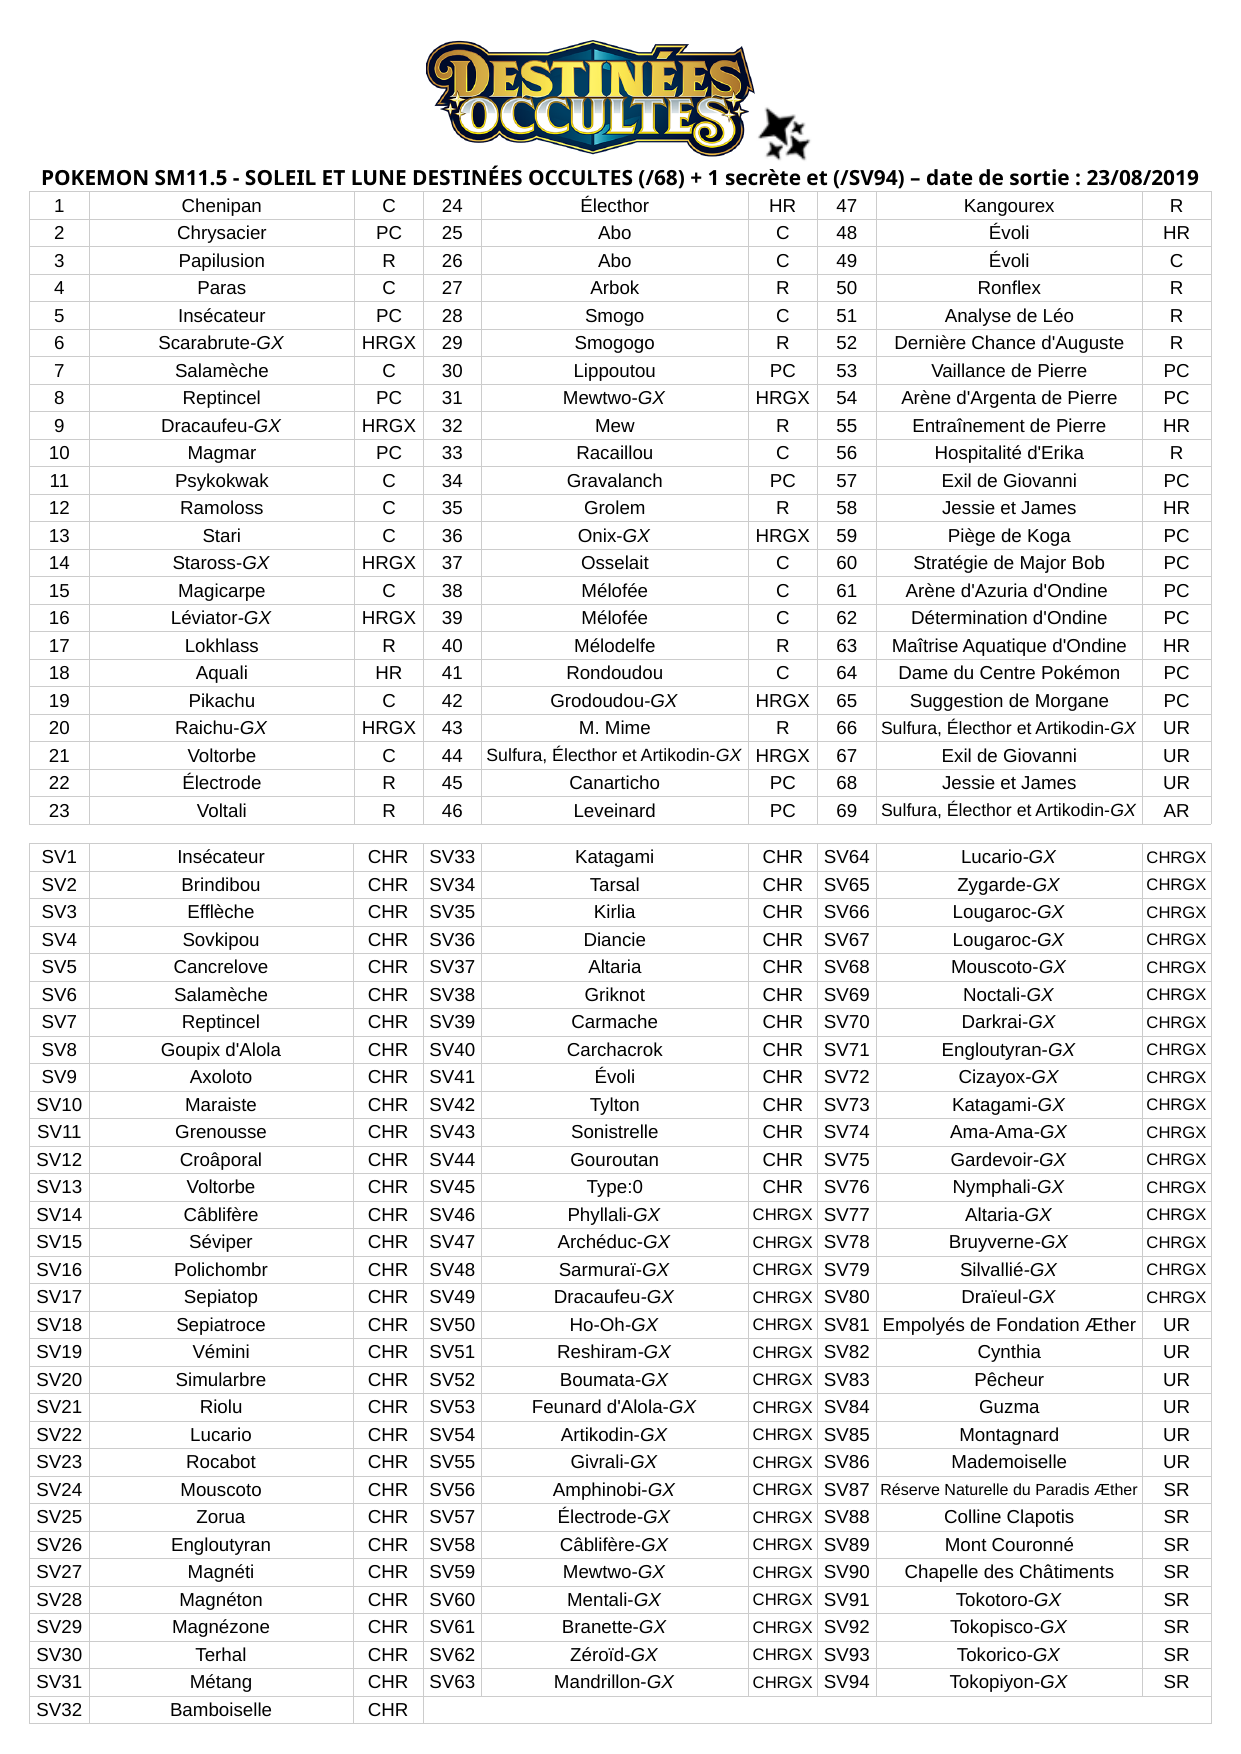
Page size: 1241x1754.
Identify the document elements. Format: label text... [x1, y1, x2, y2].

table_cell C [1143, 247, 1211, 274]
table_header SV1 [30, 844, 89, 871]
table_cell 13 [30, 522, 89, 549]
table_cell Bruyverne-GX [877, 1229, 1142, 1256]
table_cell Reptincel [90, 1009, 353, 1036]
table_header SV64 [818, 844, 876, 871]
table_cell Grenousse [90, 1119, 353, 1146]
table_cell SV6 [30, 982, 89, 1008]
table_cell CHR [354, 1367, 423, 1393]
table_cell Colline Clapotis [877, 1504, 1142, 1531]
table_cell Darkrai-GX [877, 1009, 1142, 1036]
table_cell SV27 [30, 1559, 89, 1586]
table_cell SV16 [30, 1257, 89, 1283]
table_cell UR [1143, 1339, 1211, 1366]
table_cell SV34 [424, 872, 481, 898]
table_cell HRGX [355, 550, 423, 576]
table_cell Évoli [877, 247, 1142, 274]
table_cell 30 [424, 357, 481, 384]
table_cell SV17 [30, 1284, 89, 1311]
table_cell CHRGX [749, 1257, 817, 1283]
table_cell SV67 [818, 927, 876, 953]
table_cell Sulfura, Électhor et Artikodin-GX [877, 715, 1142, 741]
table_cell SV87 [818, 1477, 876, 1503]
table_cell CHR [354, 899, 423, 926]
table_cell SR [1143, 1532, 1211, 1558]
table_cell 14 [30, 550, 89, 576]
table_cell Feunard d'Alola-GX [482, 1394, 748, 1421]
table_cell Tylton [482, 1092, 748, 1118]
table_cell PC [1143, 605, 1211, 631]
table_cell SV62 [424, 1642, 481, 1668]
table_cell Ramoloss [90, 495, 354, 521]
table_cell SV21 [30, 1394, 89, 1421]
table_cell SV32 [30, 1697, 89, 1723]
table_cell CHR [354, 872, 423, 898]
table_cell CHRGX [1143, 982, 1211, 1008]
table_cell CHR [354, 1284, 423, 1311]
table_cell Électrode-GX [482, 1504, 748, 1531]
table_cell Aquali [90, 660, 354, 686]
table_cell Métang [90, 1669, 353, 1696]
table_cell Pêcheur [877, 1367, 1142, 1393]
table_cell 6 [30, 330, 89, 356]
table_cell 42 [424, 687, 481, 714]
table_cell SV61 [424, 1614, 481, 1641]
table_cell Montagnard [877, 1422, 1142, 1448]
table_cell Chapelle des Châtiments [877, 1559, 1142, 1586]
table_cell Suggestion de Morgane [877, 687, 1142, 714]
table_cell SV47 [424, 1229, 481, 1256]
table_cell 36 [424, 522, 481, 549]
table_cell Hospitalité d'Erika [877, 440, 1142, 466]
table_cell CHRGX [749, 1422, 817, 1448]
table_cell Carmache [482, 1009, 748, 1036]
table_cell CHR [354, 1037, 423, 1063]
table_cell CHRGX [749, 1202, 817, 1228]
table_cell SV59 [424, 1559, 481, 1586]
table_cell C [355, 495, 423, 521]
table_cell CHR [354, 1449, 423, 1476]
table_cell SV93 [818, 1642, 876, 1668]
table_cell Électrode [90, 770, 354, 796]
table_cell Sepiatroce [90, 1312, 353, 1338]
table_cell Ama-Ama-GX [877, 1119, 1142, 1146]
table_cell Mélodelfe [482, 632, 748, 659]
table_cell SV49 [424, 1284, 481, 1311]
table_cell Mouscoto-GX [877, 954, 1142, 981]
table_cell 66 [818, 715, 876, 741]
table_cell R [749, 412, 817, 439]
table_cell Type:0 [482, 1174, 748, 1201]
table_cell Voltali [90, 797, 354, 824]
table_cell SV8 [30, 1037, 89, 1063]
table_cell Jessie et James [877, 770, 1142, 796]
table_cell 40 [424, 632, 481, 659]
table_header 1 [30, 192, 89, 219]
table_cell Griknot [482, 982, 748, 1008]
table_cell SV35 [424, 899, 481, 926]
table_cell Stratégie de Major Bob [877, 550, 1142, 576]
table_cell SV63 [424, 1669, 481, 1696]
table_cell Exil de Giovanni [877, 467, 1142, 494]
table_cell Jessie et James [877, 495, 1142, 521]
table_cell SV86 [818, 1449, 876, 1476]
table_cell Insécateur [90, 302, 354, 329]
table_cell CHR [354, 1009, 423, 1036]
table_cell PC [749, 357, 817, 384]
table_cell 21 [30, 742, 89, 769]
table_cell SV51 [424, 1339, 481, 1366]
table_cell SV36 [424, 927, 481, 953]
table_cell CHR [354, 1092, 423, 1118]
table_cell 52 [818, 330, 876, 356]
table_cell 61 [818, 577, 876, 604]
table_cell SR [1143, 1614, 1211, 1641]
table_cell Tokopiyon-GX [877, 1669, 1142, 1696]
table_cell CHRGX [1143, 1284, 1211, 1311]
table_cell Archéduc-GX [482, 1229, 748, 1256]
table_cell Draïeul-GX [877, 1284, 1142, 1311]
table_cell CHR [354, 1532, 423, 1558]
table_cell 37 [424, 550, 481, 576]
table_cell SV38 [424, 982, 481, 1008]
table_cell Mélofée [482, 577, 748, 604]
table_cell Lucario [90, 1422, 353, 1448]
table_cell Onix-GX [482, 522, 748, 549]
table_cell Léviator-GX [90, 605, 354, 631]
table_cell CHR [354, 1559, 423, 1586]
table_cell R [355, 632, 423, 659]
table_cell Sepiatop [90, 1284, 353, 1311]
table_cell R [355, 797, 423, 824]
table_header Lucario-GX [877, 844, 1142, 871]
table_cell Câblifère-GX [482, 1532, 748, 1558]
table_cell CHRGX [1143, 1092, 1211, 1118]
table_cell SV42 [424, 1092, 481, 1118]
table_cell Lougaroc-GX [877, 899, 1142, 926]
table_cell SV20 [30, 1367, 89, 1393]
table_header Katagami [482, 844, 748, 871]
table_cell SV29 [30, 1614, 89, 1641]
table_cell 23 [30, 797, 89, 824]
table_cell Vaillance de Pierre [877, 357, 1142, 384]
table_cell CHR [354, 954, 423, 981]
table_cell CHRGX [1143, 1064, 1211, 1091]
table_cell SR [1143, 1587, 1211, 1613]
table_header R [1143, 192, 1211, 219]
table_cell UR [1143, 1449, 1211, 1476]
table_cell C [749, 302, 817, 329]
table_cell C [749, 220, 817, 246]
table_cell CHR [749, 1092, 817, 1118]
table_cell SV50 [424, 1312, 481, 1338]
table_header HR [749, 192, 817, 219]
table_cell CHRGX [1143, 872, 1211, 898]
table_cell Mademoiselle [877, 1449, 1142, 1476]
table_cell Terhal [90, 1642, 353, 1668]
table_cell CHR [749, 1009, 817, 1036]
table_cell PC [1143, 687, 1211, 714]
table_cell 63 [818, 632, 876, 659]
table_cell 38 [424, 577, 481, 604]
table_cell HRGX [355, 330, 423, 356]
table_cell SV69 [818, 982, 876, 1008]
table_cell SV76 [818, 1174, 876, 1201]
table_cell Efflèche [90, 899, 353, 926]
table_cell Smogogo [482, 330, 748, 356]
table_cell CHR [354, 1669, 423, 1696]
table_cell 4 [30, 275, 89, 301]
table_cell CHRGX [749, 1587, 817, 1613]
table_cell SV75 [818, 1147, 876, 1173]
table_cell CHR [354, 1339, 423, 1366]
table_cell C [749, 660, 817, 686]
table_cell C [355, 467, 423, 494]
table_cell 33 [424, 440, 481, 466]
table_cell CHRGX [749, 1367, 817, 1393]
table_cell 10 [30, 440, 89, 466]
table_cell SV88 [818, 1504, 876, 1531]
table_cell Zygarde-GX [877, 872, 1142, 898]
table_cell Entraînement de Pierre [877, 412, 1142, 439]
table_cell 34 [424, 467, 481, 494]
table_cell 18 [30, 660, 89, 686]
table_cell 69 [818, 797, 876, 824]
table_cell SV72 [818, 1064, 876, 1091]
table_cell Exil de Giovanni [877, 742, 1142, 769]
table_header C [355, 192, 423, 219]
table_cell SV71 [818, 1037, 876, 1063]
table_cell Bamboiselle [90, 1697, 353, 1723]
table_cell UR [1143, 770, 1211, 796]
table_cell Axoloto [90, 1064, 353, 1091]
table_cell CHRGX [1143, 1119, 1211, 1146]
table_cell Abo [482, 247, 748, 274]
table_cell SV53 [424, 1394, 481, 1421]
table_cell 64 [818, 660, 876, 686]
table_cell Magnézone [90, 1614, 353, 1641]
table_cell SV24 [30, 1477, 89, 1503]
table_cell SV84 [818, 1394, 876, 1421]
table_cell C [749, 605, 817, 631]
table_cell 7 [30, 357, 89, 384]
table_cell Rondoudou [482, 660, 748, 686]
table_cell Pikachu [90, 687, 354, 714]
table_cell Tokotoro-GX [877, 1587, 1142, 1613]
table_cell SV56 [424, 1477, 481, 1503]
table_cell CHR [354, 1394, 423, 1421]
table_cell CHRGX [749, 1449, 817, 1476]
table_cell 22 [30, 770, 89, 796]
table_cell [424, 1697, 1211, 1723]
table_cell CHR [354, 1422, 423, 1448]
table_cell SV78 [818, 1229, 876, 1256]
table_cell SV92 [818, 1614, 876, 1641]
table_cell HRGX [355, 715, 423, 741]
table_cell SV81 [818, 1312, 876, 1338]
table_cell Goupix d'Alola [90, 1037, 353, 1063]
table_cell Brindibou [90, 872, 353, 898]
table_cell PC [1143, 577, 1211, 604]
table_cell CHR [354, 1147, 423, 1173]
table_cell Reshiram-GX [482, 1339, 748, 1366]
table_header 47 [818, 192, 876, 219]
table_cell SV70 [818, 1009, 876, 1036]
table_cell R [355, 247, 423, 274]
table_cell CHRGX [749, 1284, 817, 1311]
table_cell SV14 [30, 1202, 89, 1228]
table_cell Psykokwak [90, 467, 354, 494]
table_header SV33 [424, 844, 481, 871]
table_cell Croâporal [90, 1147, 353, 1173]
table_cell 68 [818, 770, 876, 796]
table_cell Scarabrute-GX [90, 330, 354, 356]
table_cell Branette-GX [482, 1614, 748, 1641]
table_cell SR [1143, 1642, 1211, 1668]
table_cell 25 [424, 220, 481, 246]
table_cell SV73 [818, 1092, 876, 1118]
table_cell 5 [30, 302, 89, 329]
table_cell HR [1143, 412, 1211, 439]
table_cell CHR [354, 1257, 423, 1283]
table_cell SV68 [818, 954, 876, 981]
table_cell 27 [424, 275, 481, 301]
table_cell PC [355, 220, 423, 246]
table_cell Analyse de Léo [877, 302, 1142, 329]
table_cell SV65 [818, 872, 876, 898]
table_cell SR [1143, 1669, 1211, 1696]
table_cell CHR [749, 872, 817, 898]
table_cell PC [749, 467, 817, 494]
table_cell Piège de Koga [877, 522, 1142, 549]
table_cell CHRGX [1143, 927, 1211, 953]
table_cell 57 [818, 467, 876, 494]
table_cell SV23 [30, 1449, 89, 1476]
table_cell Empolyés de Fondation Æther [877, 1312, 1142, 1338]
table_cell HR [1143, 495, 1211, 521]
table_cell SV30 [30, 1642, 89, 1668]
table_cell SV43 [424, 1119, 481, 1146]
table_cell Sarmuraï-GX [482, 1257, 748, 1283]
table_cell 39 [424, 605, 481, 631]
table_cell 26 [424, 247, 481, 274]
table_cell R [749, 275, 817, 301]
table_cell Mew [482, 412, 748, 439]
table_cell R [749, 330, 817, 356]
table_cell 43 [424, 715, 481, 741]
table_cell CHR [354, 1202, 423, 1228]
table_cell 54 [818, 385, 876, 411]
table_cell 28 [424, 302, 481, 329]
table_cell Carchacrok [482, 1037, 748, 1063]
table_cell Mentali-GX [482, 1587, 748, 1613]
table_cell PC [749, 770, 817, 796]
table_cell SV10 [30, 1092, 89, 1118]
table_cell 11 [30, 467, 89, 494]
table_cell 62 [818, 605, 876, 631]
table_cell Voltorbe [90, 742, 354, 769]
table_cell Chrysacier [90, 220, 354, 246]
table_cell HRGX [749, 687, 817, 714]
table_cell R [355, 770, 423, 796]
table_cell Maîtrise Aquatique d'Ondine [877, 632, 1142, 659]
table_cell SV94 [818, 1669, 876, 1696]
table_cell SV15 [30, 1229, 89, 1256]
table_cell HRGX [749, 742, 817, 769]
table_cell Polichombr [90, 1257, 353, 1283]
table_cell C [749, 577, 817, 604]
table_cell HR [1143, 632, 1211, 659]
table_cell SV82 [818, 1339, 876, 1366]
table_cell CHR [749, 1037, 817, 1063]
table_cell CHR [354, 927, 423, 953]
table_cell SV45 [424, 1174, 481, 1201]
table_cell Sonistrelle [482, 1119, 748, 1146]
table_cell 44 [424, 742, 481, 769]
table_cell Lougaroc-GX [877, 927, 1142, 953]
table_cell 31 [424, 385, 481, 411]
table_cell CHRGX [749, 1229, 817, 1256]
table_cell Altaria [482, 954, 748, 981]
table_cell SV13 [30, 1174, 89, 1201]
table_cell Canarticho [482, 770, 748, 796]
table_cell Engloutyran [90, 1532, 353, 1558]
table_cell Artikodin-GX [482, 1422, 748, 1448]
table_cell CHRGX [1143, 1009, 1211, 1036]
table_cell 41 [424, 660, 481, 686]
table_cell Osselait [482, 550, 748, 576]
table_cell 35 [424, 495, 481, 521]
table_cell Smogo [482, 302, 748, 329]
table_cell Détermination d'Ondine [877, 605, 1142, 631]
table_cell 51 [818, 302, 876, 329]
table_cell CHRGX [749, 1339, 817, 1366]
table_cell 8 [30, 385, 89, 411]
table_cell Cizayox-GX [877, 1064, 1142, 1091]
table_cell CHR [749, 1174, 817, 1201]
table_cell R [1143, 302, 1211, 329]
table_cell C [355, 275, 423, 301]
table_cell Lippoutou [482, 357, 748, 384]
table_cell CHRGX [749, 1312, 817, 1338]
table_header Électhor [482, 192, 748, 219]
table_cell SV5 [30, 954, 89, 981]
table_cell Papilusion [90, 247, 354, 274]
table_cell UR [1143, 742, 1211, 769]
table_cell SV28 [30, 1587, 89, 1613]
table_cell PC [749, 797, 817, 824]
table_cell Mélofée [482, 605, 748, 631]
table_cell CHR [354, 1587, 423, 1613]
table_cell SV3 [30, 899, 89, 926]
table_cell CHR [749, 982, 817, 1008]
table_cell 45 [424, 770, 481, 796]
table_cell PC [355, 302, 423, 329]
table_cell 46 [424, 797, 481, 824]
table_cell SV11 [30, 1119, 89, 1146]
table_cell Silvallié-GX [877, 1257, 1142, 1283]
table_cell HR [1143, 220, 1211, 246]
table_cell SV37 [424, 954, 481, 981]
table_cell Gardevoir-GX [877, 1147, 1142, 1173]
table_cell HRGX [749, 385, 817, 411]
table_cell R [749, 495, 817, 521]
table_cell 50 [818, 275, 876, 301]
table_cell PC [1143, 522, 1211, 549]
table_cell Réserve Naturelle du Paradis Æther [877, 1477, 1142, 1503]
table_cell PC [355, 440, 423, 466]
table_cell 53 [818, 357, 876, 384]
table_cell Riolu [90, 1394, 353, 1421]
table_cell Dracaufeu-GX [482, 1284, 748, 1311]
table_cell Évoli [877, 220, 1142, 246]
table_cell SV44 [424, 1147, 481, 1173]
table_cell SV25 [30, 1504, 89, 1531]
table_cell SV91 [818, 1587, 876, 1613]
table_cell CHR [354, 1119, 423, 1146]
table_cell Amphinobi-GX [482, 1477, 748, 1503]
table_cell Dracaufeu-GX [90, 412, 354, 439]
table_cell PC [1143, 550, 1211, 576]
table_cell Mewtwo-GX [482, 385, 748, 411]
table_cell Kirlia [482, 899, 748, 926]
table_cell Cynthia [877, 1339, 1142, 1366]
table_cell R [749, 715, 817, 741]
table_cell Zorua [90, 1504, 353, 1531]
table_cell Abo [482, 220, 748, 246]
table_cell Magnéti [90, 1559, 353, 1586]
table_cell C [355, 687, 423, 714]
table_cell SV89 [818, 1532, 876, 1558]
table_cell SV22 [30, 1422, 89, 1448]
table_cell SV46 [424, 1202, 481, 1228]
table_cell Rocabot [90, 1449, 353, 1476]
table_cell Séviper [90, 1229, 353, 1256]
table_cell UR [1143, 1422, 1211, 1448]
table_cell CHRGX [1143, 1037, 1211, 1063]
table_cell AR [1143, 797, 1211, 824]
table_cell SV74 [818, 1119, 876, 1146]
table_cell UR [1143, 715, 1211, 741]
table_header Insécateur [90, 844, 353, 871]
table_cell PC [355, 385, 423, 411]
table_cell Guzma [877, 1394, 1142, 1421]
table_cell Phyllali-GX [482, 1202, 748, 1228]
table_header CHRGX [1143, 844, 1211, 871]
table_cell R [749, 632, 817, 659]
table_cell Simularbre [90, 1367, 353, 1393]
table_cell CHRGX [749, 1559, 817, 1586]
table_cell CHR [749, 927, 817, 953]
table_cell Ronflex [877, 275, 1142, 301]
table_cell C [749, 440, 817, 466]
table_cell 58 [818, 495, 876, 521]
table_cell CHRGX [749, 1477, 817, 1503]
table_cell HR [355, 660, 423, 686]
table_cell SR [1143, 1504, 1211, 1531]
table_cell SV66 [818, 899, 876, 926]
table_cell 59 [818, 522, 876, 549]
table_cell Staross-GX [90, 550, 354, 576]
table_cell SV26 [30, 1532, 89, 1558]
table_cell SV40 [424, 1037, 481, 1063]
table_header 24 [424, 192, 481, 219]
table_cell 19 [30, 687, 89, 714]
table_cell SV48 [424, 1257, 481, 1283]
table_cell Diancie [482, 927, 748, 953]
table_cell PC [1143, 660, 1211, 686]
table_cell CHRGX [1143, 1174, 1211, 1201]
table_cell CHR [354, 1229, 423, 1256]
table_cell Arène d'Azuria d'Ondine [877, 577, 1142, 604]
table_cell Tokopisco-GX [877, 1614, 1142, 1641]
table_cell Leveinard [482, 797, 748, 824]
table_cell CHRGX [1143, 1229, 1211, 1256]
table_cell SV55 [424, 1449, 481, 1476]
table_cell CHR [354, 1697, 423, 1723]
table_cell CHR [749, 954, 817, 981]
table_cell R [1143, 440, 1211, 466]
table_cell UR [1143, 1367, 1211, 1393]
table_cell 55 [818, 412, 876, 439]
table_cell R [1143, 275, 1211, 301]
table_cell SV52 [424, 1367, 481, 1393]
table_cell 32 [424, 412, 481, 439]
table_cell CHR [749, 1147, 817, 1173]
table_cell Magmar [90, 440, 354, 466]
table_cell 29 [424, 330, 481, 356]
table_cell Raichu-GX [90, 715, 354, 741]
table_cell C [355, 742, 423, 769]
table_cell Évoli [482, 1064, 748, 1091]
table_cell CHR [749, 1119, 817, 1146]
table_cell CHR [354, 1174, 423, 1201]
table_cell SV7 [30, 1009, 89, 1036]
table_cell CHR [749, 899, 817, 926]
table_cell SV77 [818, 1202, 876, 1228]
table_cell Arène d'Argenta de Pierre [877, 385, 1142, 411]
table_cell Câblifère [90, 1202, 353, 1228]
table_cell SV58 [424, 1532, 481, 1558]
table_cell R [1143, 330, 1211, 356]
table_cell Reptincel [90, 385, 354, 411]
table_cell Gravalanch [482, 467, 748, 494]
table_cell CHRGX [749, 1504, 817, 1531]
table_header CHR [354, 844, 423, 871]
table_cell C [355, 522, 423, 549]
table_cell Grodoudou-GX [482, 687, 748, 714]
table_cell Mandrillon-GX [482, 1669, 748, 1696]
table_cell SV4 [30, 927, 89, 953]
table_cell HRGX [355, 412, 423, 439]
table_cell 67 [818, 742, 876, 769]
table_cell 48 [818, 220, 876, 246]
table_cell PC [1143, 467, 1211, 494]
table_cell Stari [90, 522, 354, 549]
table_cell SV2 [30, 872, 89, 898]
table_cell Tarsal [482, 872, 748, 898]
table_cell Dame du Centre Pokémon [877, 660, 1142, 686]
table_cell Sovkipou [90, 927, 353, 953]
table_cell Voltorbe [90, 1174, 353, 1201]
table_cell Vémini [90, 1339, 353, 1366]
table_cell Ho-Oh-GX [482, 1312, 748, 1338]
table_cell Sulfura, Électhor et Artikodin-GX [877, 797, 1142, 824]
table_cell Dernière Chance d'Auguste [877, 330, 1142, 356]
table_cell CHRGX [749, 1669, 817, 1696]
table_cell Maraiste [90, 1092, 353, 1118]
table_cell Mont Couronné [877, 1532, 1142, 1558]
table_cell 56 [818, 440, 876, 466]
table_cell CHRGX [1143, 899, 1211, 926]
table_cell Zéroïd-GX [482, 1642, 748, 1668]
table_cell Boumata-GX [482, 1367, 748, 1393]
table_cell SV60 [424, 1587, 481, 1613]
table_cell SV80 [818, 1284, 876, 1311]
table_cell 17 [30, 632, 89, 659]
table_cell Tokorico-GX [877, 1642, 1142, 1668]
table_cell UR [1143, 1312, 1211, 1338]
table_cell HRGX [355, 605, 423, 631]
table_cell Nymphali-GX [877, 1174, 1142, 1201]
table_cell Cancrelove [90, 954, 353, 981]
table_cell SV12 [30, 1147, 89, 1173]
table_cell CHR [354, 1642, 423, 1668]
table_cell Lokhlass [90, 632, 354, 659]
table_cell Magicarpe [90, 577, 354, 604]
table_cell Salamèche [90, 982, 353, 1008]
table_cell CHR [354, 1064, 423, 1091]
table_cell C [355, 577, 423, 604]
table_cell CHRGX [749, 1394, 817, 1421]
table_cell 3 [30, 247, 89, 274]
table_cell 15 [30, 577, 89, 604]
table_cell Katagami-GX [877, 1092, 1142, 1118]
table_cell CHR [354, 1614, 423, 1641]
table_cell CHRGX [749, 1642, 817, 1668]
table_cell UR [1143, 1394, 1211, 1421]
table_cell Racaillou [482, 440, 748, 466]
table_cell SV9 [30, 1064, 89, 1091]
table_cell CHRGX [1143, 1202, 1211, 1228]
table_cell CHRGX [749, 1532, 817, 1558]
table_cell M. Mime [482, 715, 748, 741]
table_cell 9 [30, 412, 89, 439]
text POKEMON SM11.5 - SOLEIL ET LUNE DESTINÉES OCCULTES (/68) + 1 secrète et (/SV94) – date de sortie : 23/08/2019 [29, 163, 1211, 191]
table_cell Noctali-GX [877, 982, 1142, 1008]
table_cell SV54 [424, 1422, 481, 1448]
table_cell SV18 [30, 1312, 89, 1338]
table_cell SR [1143, 1559, 1211, 1586]
table_cell SV41 [424, 1064, 481, 1091]
table_cell 65 [818, 687, 876, 714]
table_cell C [749, 550, 817, 576]
table_cell Arbok [482, 275, 748, 301]
table_cell Grolem [482, 495, 748, 521]
table_cell 49 [818, 247, 876, 274]
table_cell PC [1143, 385, 1211, 411]
table_cell SV31 [30, 1669, 89, 1696]
table_cell Engloutyran-GX [877, 1037, 1142, 1063]
table_cell PC [1143, 357, 1211, 384]
table_header Kangourex [877, 192, 1142, 219]
table_cell SV85 [818, 1422, 876, 1448]
table_cell Salamèche [90, 357, 354, 384]
table_cell C [355, 357, 423, 384]
table_cell CHRGX [1143, 1257, 1211, 1283]
table_cell 20 [30, 715, 89, 741]
table_cell 2 [30, 220, 89, 246]
table_cell CHRGX [1143, 954, 1211, 981]
table_cell Sulfura, Électhor et Artikodin-GX [482, 742, 748, 769]
table_cell SV90 [818, 1559, 876, 1586]
table_header CHR [749, 844, 817, 871]
table_cell SV19 [30, 1339, 89, 1366]
table_cell 12 [30, 495, 89, 521]
table_cell SV57 [424, 1504, 481, 1531]
table_cell Mewtwo-GX [482, 1559, 748, 1586]
table_cell C [749, 247, 817, 274]
table_cell Paras [90, 275, 354, 301]
table_cell CHR [354, 1504, 423, 1531]
table_cell SR [1143, 1477, 1211, 1503]
table_cell CHR [354, 1312, 423, 1338]
table_cell HRGX [749, 522, 817, 549]
table_cell Gouroutan [482, 1147, 748, 1173]
table_cell SV39 [424, 1009, 481, 1036]
table_cell SV83 [818, 1367, 876, 1393]
table_cell CHRGX [749, 1614, 817, 1641]
table_cell 60 [818, 550, 876, 576]
table_header Chenipan [90, 192, 354, 219]
table_cell 16 [30, 605, 89, 631]
table_cell Mouscoto [90, 1477, 353, 1503]
table_cell SV79 [818, 1257, 876, 1283]
table_cell CHR [354, 982, 423, 1008]
table_cell CHR [354, 1477, 423, 1503]
table_cell CHRGX [1143, 1147, 1211, 1173]
table_cell Altaria-GX [877, 1202, 1142, 1228]
table_cell CHR [749, 1064, 817, 1091]
table_cell Magnéton [90, 1587, 353, 1613]
table_cell Givrali-GX [482, 1449, 748, 1476]
